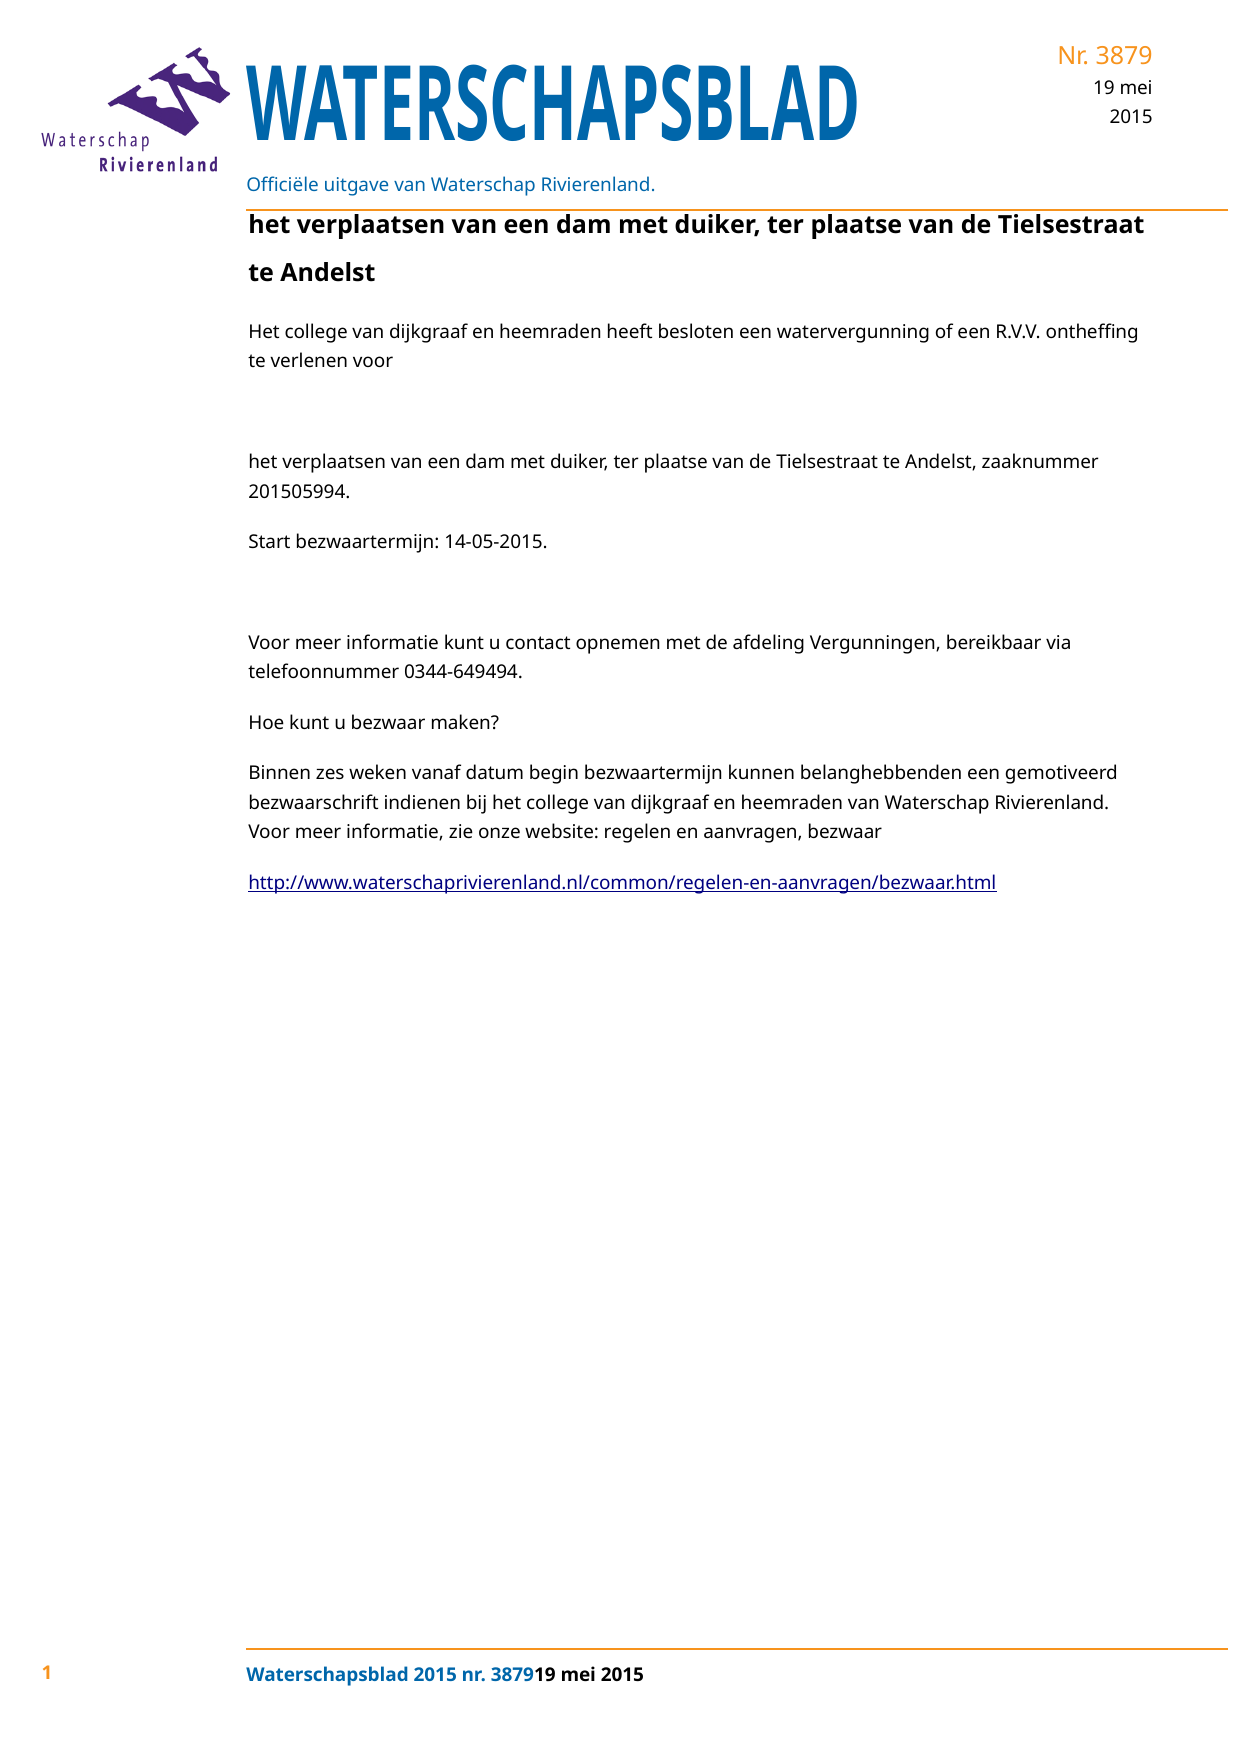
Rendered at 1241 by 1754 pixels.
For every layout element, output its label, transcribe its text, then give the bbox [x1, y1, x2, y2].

text Het college van dijkgraaf en heemraden heeft besloten een watervergunning of een R.V.V. ontheffing te verlenen voor [248, 318, 1152, 373]
text het verplaatsen van een dam met duiker, ter plaatse van de Tielsestraat te Andelst [248, 211, 1152, 288]
text Voor meer informatie kunt u contact opnemen met de afdeling Vergunningen, bereikbaar via telefoonnummer 0344-649494. [248, 629, 1152, 684]
text Binnen zes weken vanaf datum begin bezwaartermijn kunnen belanghebbenden een gemotiveerd bezwaarschrift indienen bij het college van dijkgraaf en heemraden van Waterschap Rivierenland. Voor meer informatie, zie onze website: regelen en aanvragen, bezwaar [248, 759, 1152, 844]
text het verplaatsen van een dam met duiker, ter plaatse van de Tielsestraat te Andelst, zaaknummer 201505994. [248, 448, 1152, 504]
text Hoe kunt u bezwaar maken? [248, 709, 1152, 735]
picture [41, 47, 231, 172]
text Start bezwaartermijn: 14-05-2015. [248, 528, 1152, 554]
text http://www.waterschaprivierenland.nl/common/regelen-en-aanvragen/bezwaar.html [248, 869, 1152, 895]
